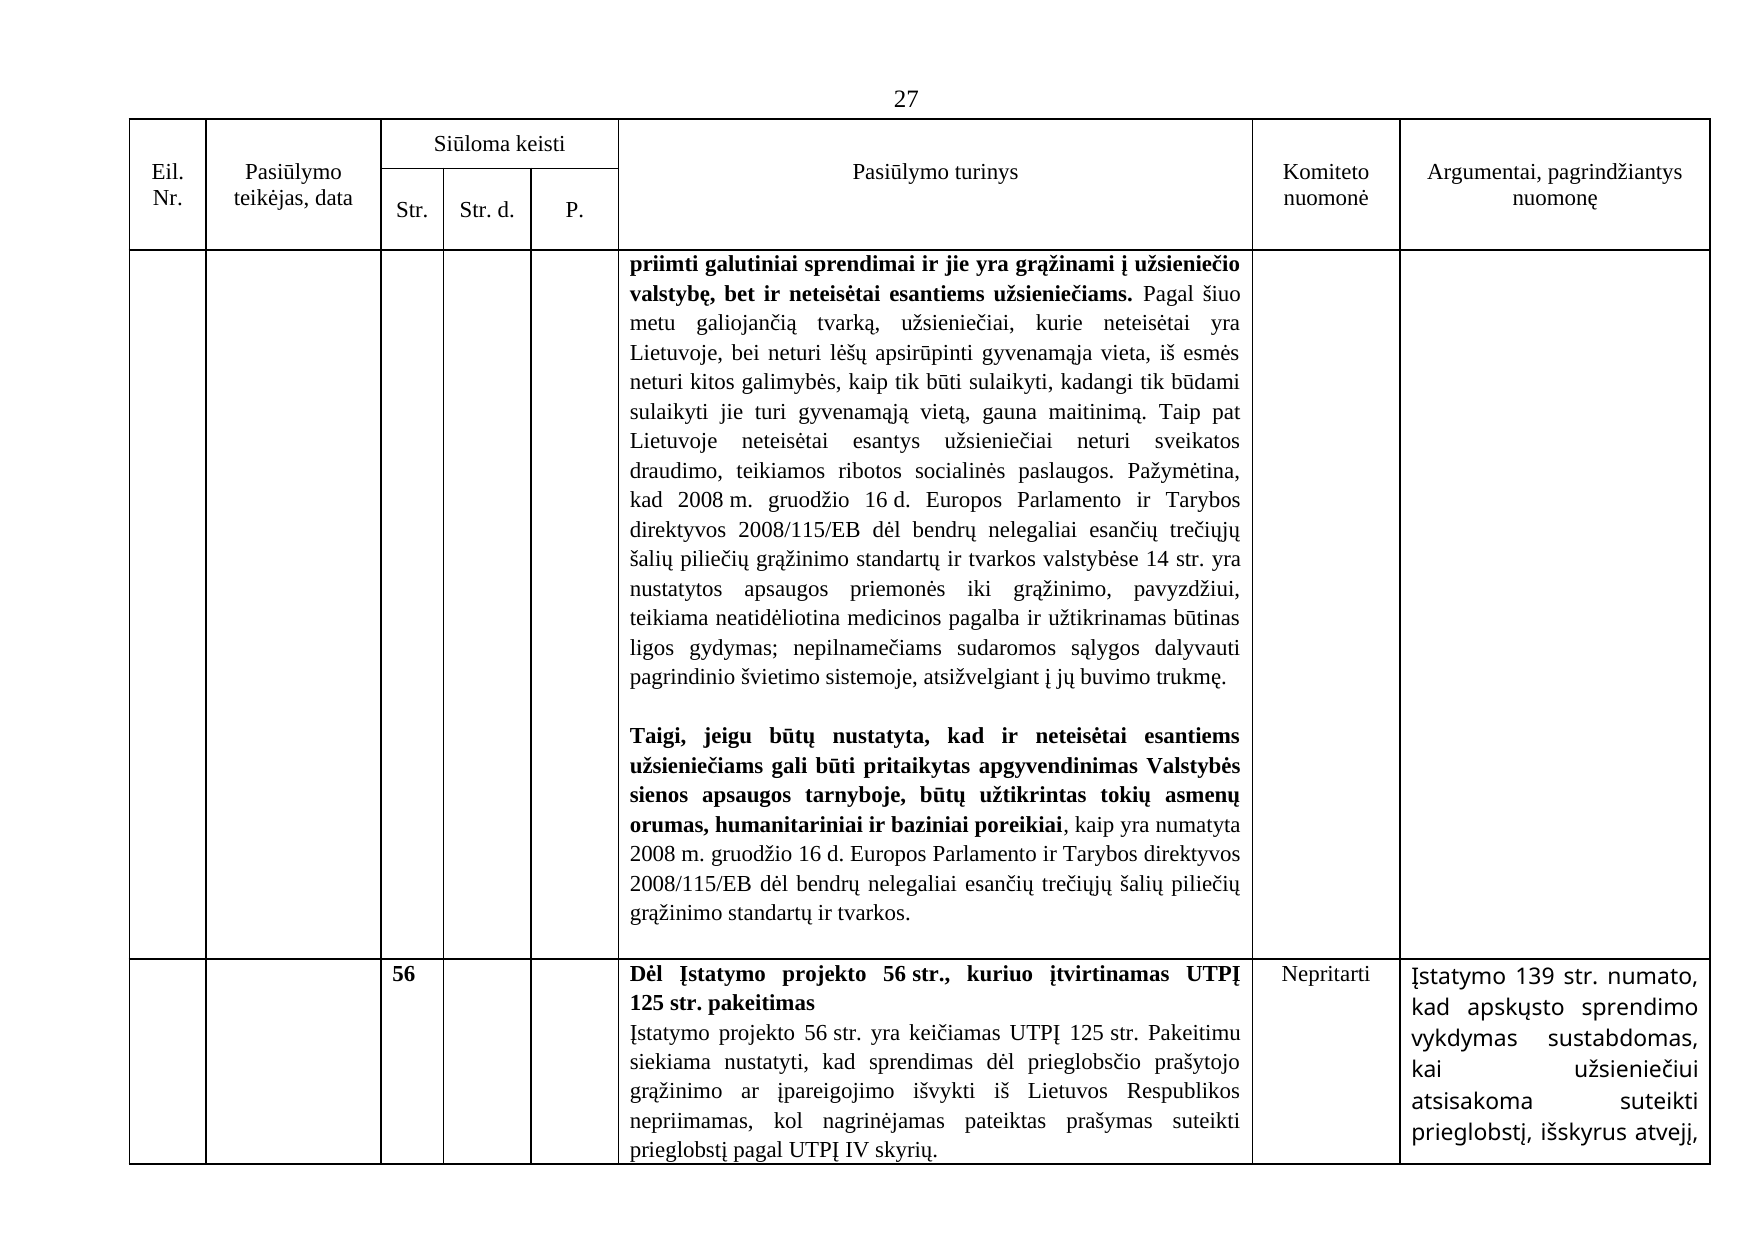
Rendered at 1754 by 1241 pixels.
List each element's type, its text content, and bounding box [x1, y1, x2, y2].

table_cell 56 [382, 960, 443, 1163]
table_header Siūloma keisti [382, 120, 618, 167]
table_cell [382, 251, 443, 958]
table_cell [532, 251, 618, 958]
table_cell Nepritarti [1253, 960, 1399, 1163]
table_cell [1401, 251, 1709, 958]
table_cell [532, 960, 618, 1163]
table_cell [130, 251, 205, 958]
table_header Eil. Nr. [130, 120, 205, 249]
table_cell [207, 251, 380, 958]
table_cell [130, 960, 205, 1163]
table_cell [1253, 251, 1399, 958]
table_cell Įstatymo 139 str. numato, kad apskųsto sprendimo vykdymas sustabdomas, kai užsieniečiui atsisakoma suteikti prieglobstį, išskyrus atvejį, [1401, 960, 1709, 1163]
table_cell [207, 960, 380, 1163]
table_cell [444, 960, 530, 1163]
table_cell Str. d. [444, 169, 530, 249]
table_cell P. [532, 169, 618, 249]
table_cell [444, 251, 530, 958]
table_cell priimti galutiniai sprendimai ir jie yra grąžinami į užsieniečio valstybę, bet ir neteisėtai esantiems užsieniečiams. Pagal šiuo metu galiojančią tvarką, užsieniečiai, kurie neteisėtai yra Lietuvoje, bei neturi lėšų apsirūpinti gyvenamąja vieta, iš esmės neturi kitos galimybės, kaip tik būti sulaikyti, kadangi tik būdami sulaikyti jie turi gyvenamąją vietą, gauna maitinimą. Taip pat Lietuvoje neteisėtai esantys užsieniečiai neturi sveikatos draudimo, teikiamos ribotos socialinės paslaugos. Pažymėtina, kad 2008 m. gruodžio 16 d. Europos Parlamento ir Tarybos direktyvos 2008/115/EB dėl bendrų nelegaliai esančių trečiųjų šalių piliečių grąžinimo standartų ir tvarkos valstybėse 14 str. yra nustatytos apsaugos priemonės iki grąžinimo, pavyzdžiui, teikiama neatidėliotina medicinos pagalba ir užtikrinamas būtinas ligos gydymas; nepilnamečiams sudaromos sąlygos dalyvauti pagrindinio švietimo sistemoje, atsižvelgiant į jų buvimo trukmę. Taigi, jeigu būtų nustatyta, kad ir neteisėtai esantiems užsieniečiams gali būti pritaikytas apgyvendinimas Valstybės sienos apsaugos tarnyboje, būtų užtikrintas tokių asmenų orumas, humanitariniai ir baziniai poreikiai, kaip yra numatyta 2008 m. gruodžio 16 d. Europos Parlamento ir Tarybos direktyvos 2008/115/EB dėl bendrų nelegaliai esančių trečiųjų šalių piliečių grąžinimo standartų ir tvarkos. [619, 251, 1252, 958]
table_header Komiteto nuomonė [1253, 120, 1399, 249]
table_cell Str. [382, 169, 443, 249]
table_header Pasiūlymo teikėjas, data [207, 120, 380, 249]
table_header Pasiūlymo turinys [619, 120, 1252, 249]
table_header Argumentai, pagrindžiantys nuomonę [1401, 120, 1709, 249]
